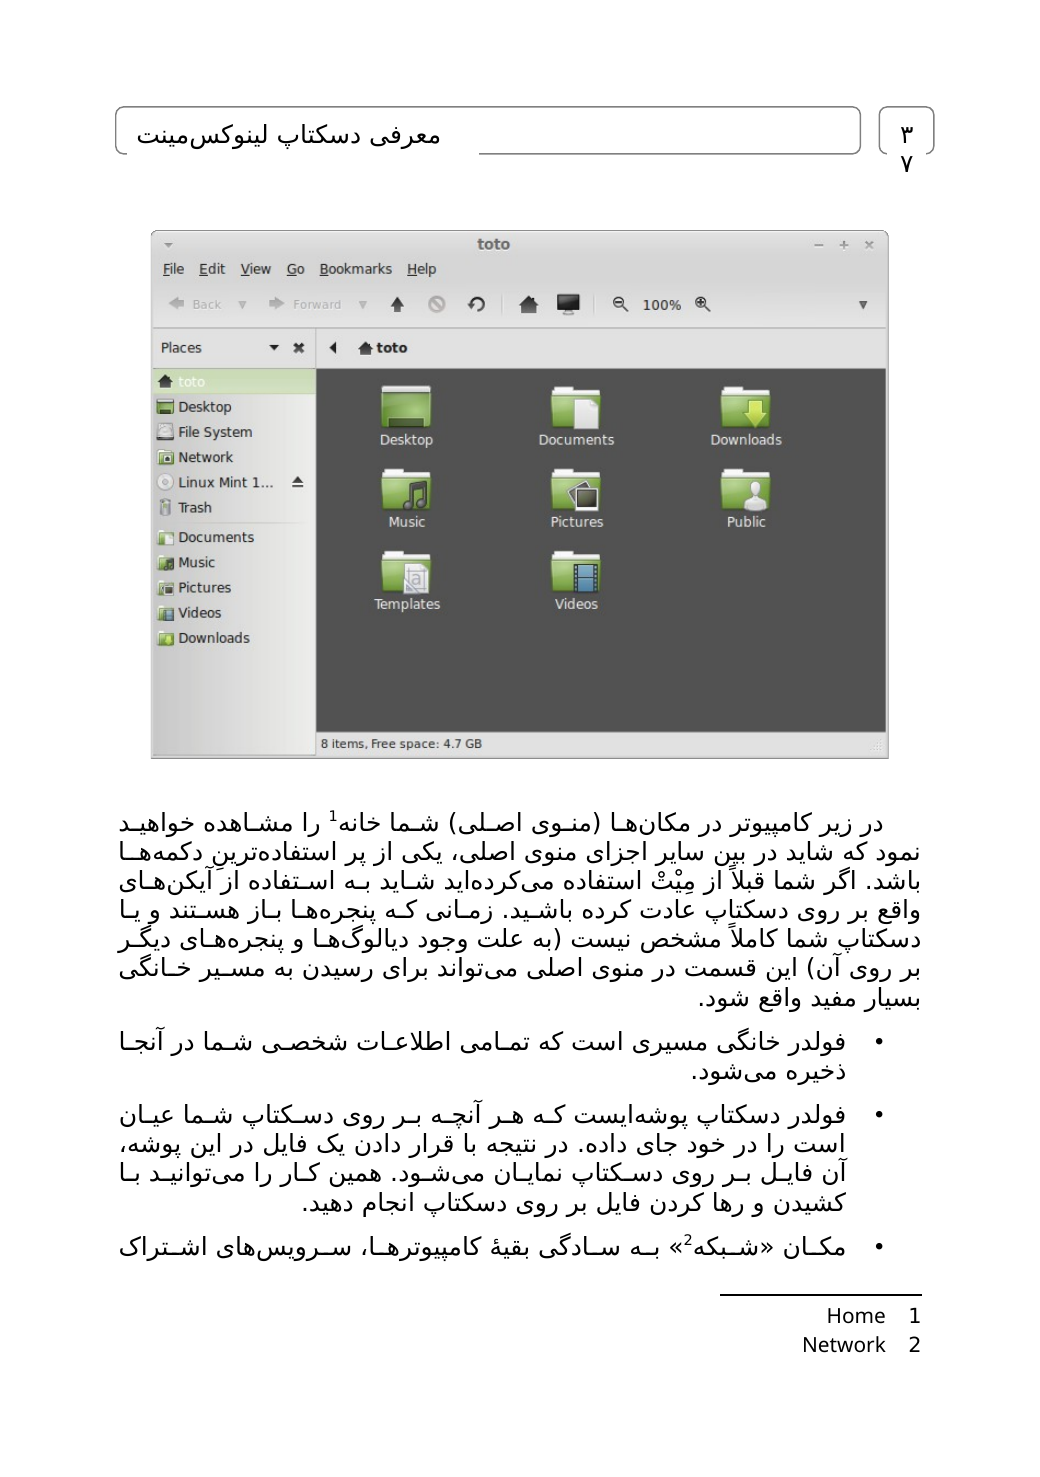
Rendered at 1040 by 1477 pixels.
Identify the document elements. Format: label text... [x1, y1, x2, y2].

text در زیر کامپیوتر در مکان‌ها (منوی اصلی) شما خانه را مشاهده خواهید نمود که شاید در بین سایر اجزای منوی اصلی، یکی از پر استفاده‌ترینِ دکمه‌ها باشد. اگر شما قبلاً از مِیْتْ استفاده می‌کرده‌اید شاید به استفاده از آیکن‌های واقع بر روی دسکتاپ عادت کرده‌ باشید. زمانی که پنجره‌ها باز هستند و یا دسکتاپ شما کاملاً مشخص نیست (به علت وجود دیالوگ‌ها و پنجره‌های دیگر بر روی آن) این قسمت در منوی اصلی می‌تواند برای رسیدن به مسیر خانگی بسیار مفید واقع شود. [118, 808, 921, 1012]
list فولدر دسکتاپ پوشه‌ایست که هر آنچه بر روی دسکتاپ شما عیان است را در خود جای داده. در نتیجه با قرار دادن یک فایل در این پوشه، آن فایل بر روی دسکتاپ نمایان می‌شود. همین کار را می‌توانید با کشیدن و رها کردن فایل بر روی دسکتاپ انجام دهید. [118, 1100, 884, 1217]
list Network [118, 1330, 921, 1358]
picture [150, 230, 889, 759]
list مکان «شبکه» به سادگی بقیه‌ٔ کامپیوتر‌ها، سرویس‌های اشتراک گذاشته شده، دامین‌ها و ورک‌گروپ‌های موجود در شبکهٔ شما را نمایش می‌دهد. [118, 1232, 884, 1261]
list فولدر خانگی مسیری است که تمامی اطلاعات شخصی شما در آنجا ذخیره می‌شود. [118, 1027, 884, 1085]
text Home [118, 1301, 921, 1330]
